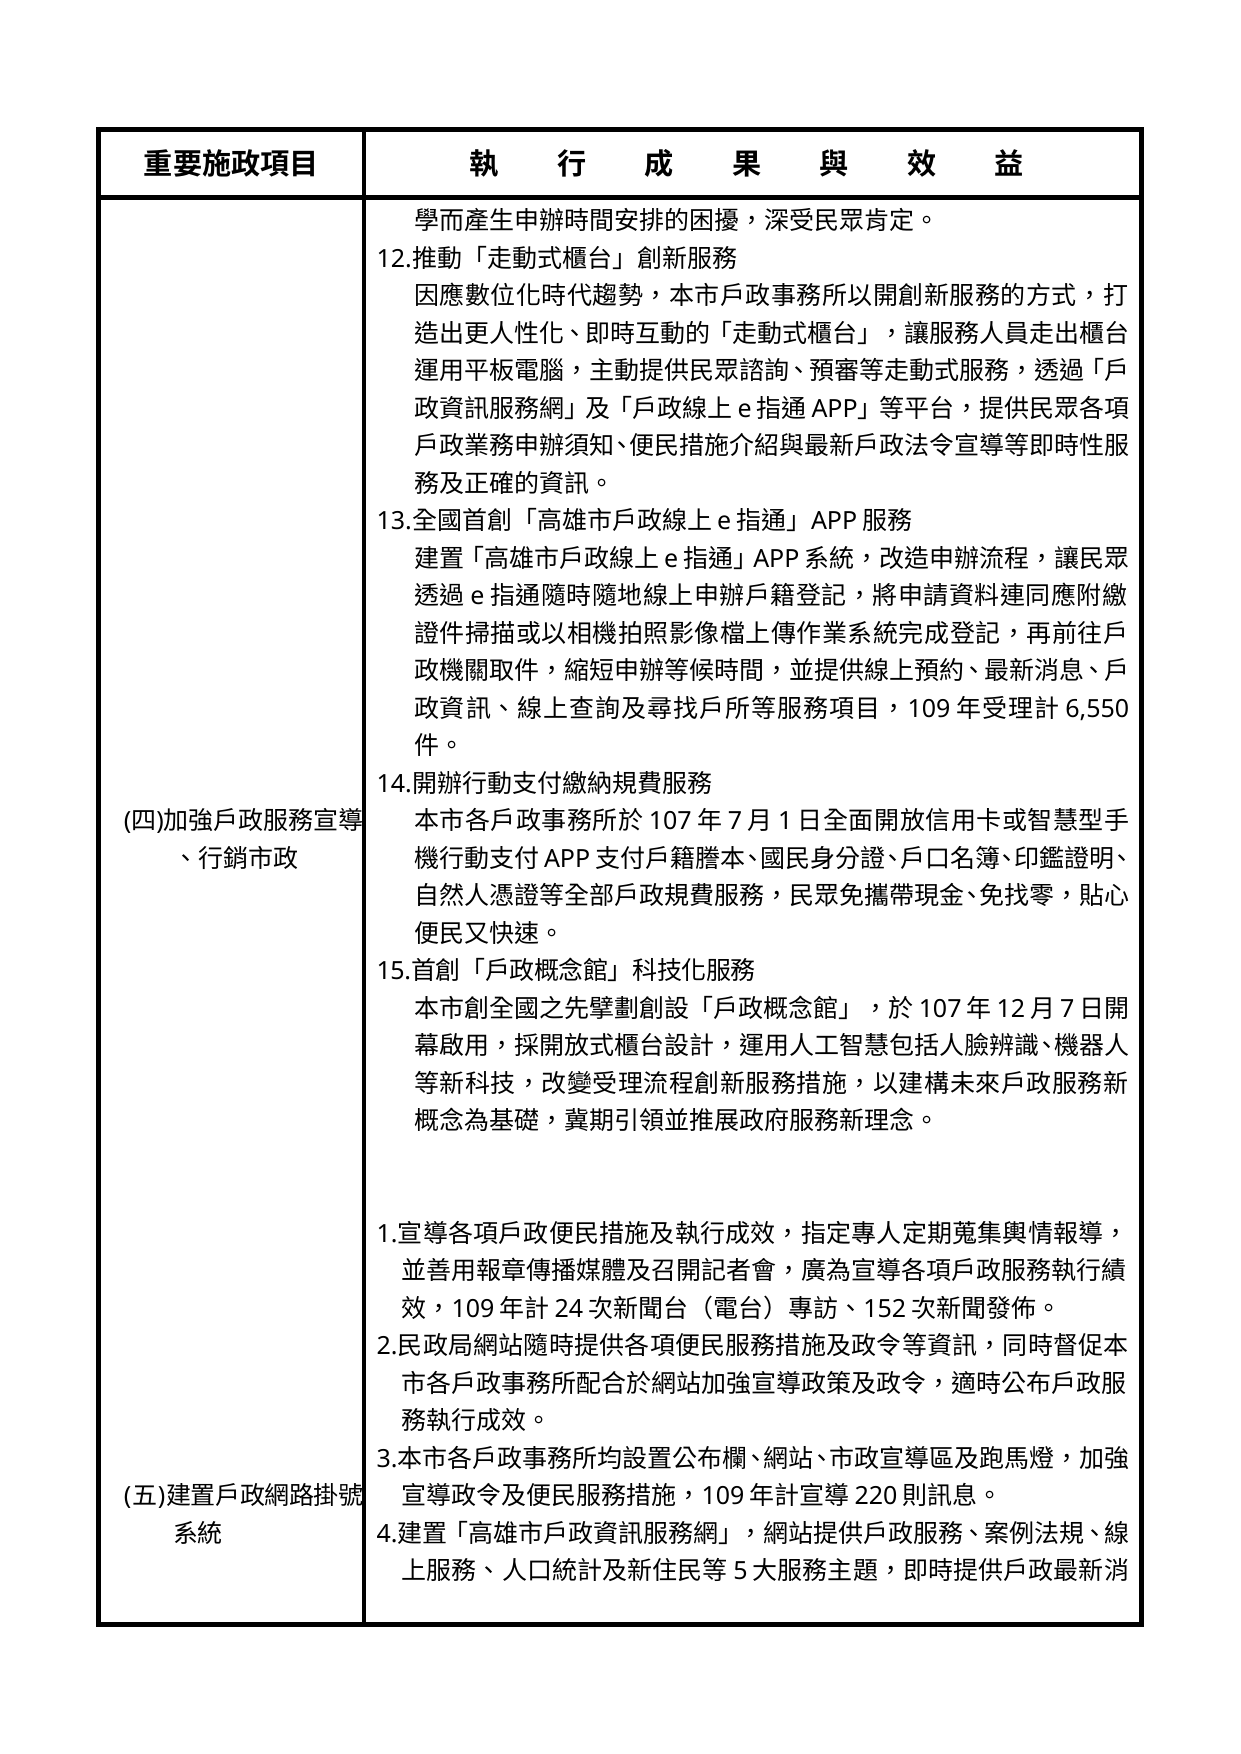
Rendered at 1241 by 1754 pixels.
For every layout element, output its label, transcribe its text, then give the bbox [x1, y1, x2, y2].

table_header 執 行 成 果 與 效 益 [366, 132, 1139, 195]
table_header 重要施政項目 [101, 132, 362, 195]
table_cell 學而產生申辦時間安排的困擾，深受民眾肯定。 12.推動「走動式櫃台」創新服務 因應數位化時代趨勢，本市戶政事務所以開創新服務的方式，打造出更人性化、即時互動的「走動式櫃台」，讓服務人員走出櫃台運用平板電腦，主動提供民眾諮詢、預審等走動式服務，透過「戶政資訊服務網」及「戶政線上e指通APP」等平台，提供民眾各項戶政業務申辦須知、便民措施介紹與最新戶政法令宣導等即時性服務及正確的資訊。 13.全國首創「高雄市戶政線上e指通」APP服務 建置「高雄市戶政線上e指通」APP系統，改造申辦流程，讓民眾透過e指通隨時隨地線上申辦戶籍登記，將申請資料連同應附繳證件掃描或以相機拍照影像檔上傳作業系統完成登記，再前往戶政機關取件，縮短申辦等候時間，並提供線上預約、最新消息、戶政資訊、線上查詢及尋找戶所等服務項目，109年受理計6,550件。 14.開辦行動支付繳納規費服務 本市各戶政事務所於107年7月1日全面開放信用卡或智慧型手機行動支付APP支付戶籍謄本、國民身分證、戶口名簿、印鑑證明、自然人憑證等全部戶政規費服務，民眾免攜帶現金、免找零，貼心便民又快速。 15.首創「戶政概念館」科技化服務 本市創全國之先擘劃創設「戶政概念館」，於107年12月7日開幕啟用，採開放式櫃台設計，運用人工智慧包括人臉辨識、機器人等新科技，改變受理流程創新服務措施，以建構未來戶政服務新概念為基礎，冀期引領並推展政府服務新理念。 1.宣導各項戶政便民措施及執行成效，指定專人定期蒐集輿情報導，並善用報章傳播媒體及召開記者會，廣為宣導各項戶政服務執行績效，109年計24次新聞台（電台）專訪、152次新聞發佈。 2.民政局網站隨時提供各項便民服務措施及政令等資訊，同時督促本市各戶政事務所配合於網站加強宣導政策及政令，適時公布戶政服務執行成效。 3.本市各戶政事務所均設置公布欄、網站、市政宣導區及跑馬燈，加強宣導政令及便民服務措施，109年計宣導220則訊息。 4.建置「高雄市戶政資訊服務網」，網站提供戶政服務、案例法規、線上服務、人口統計及新住民等5大服務主題，即時提供戶政最新消 [366, 200, 1139, 1622]
table_cell (四)加強戶政服務宣導、行銷市政 (五)建置戶政網路掛號系統 [101, 200, 362, 1622]
